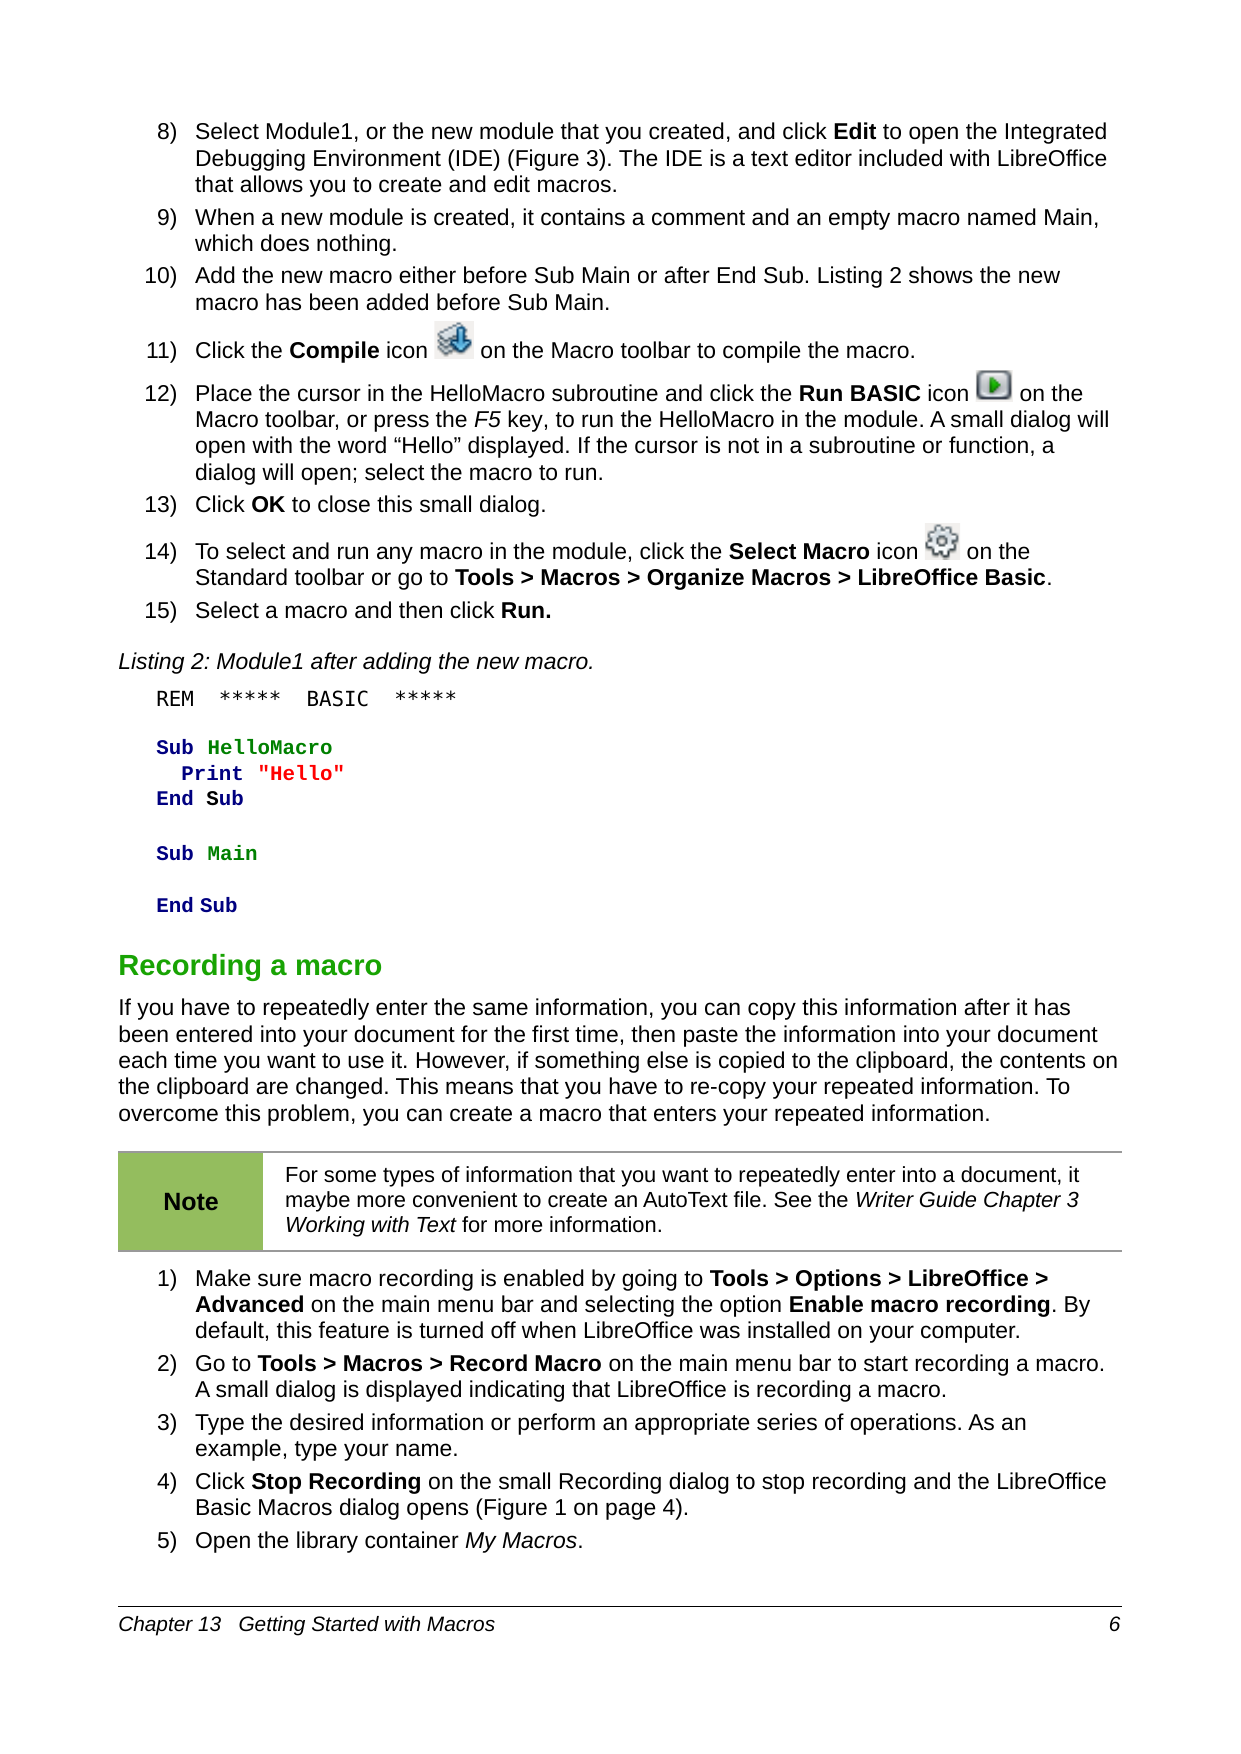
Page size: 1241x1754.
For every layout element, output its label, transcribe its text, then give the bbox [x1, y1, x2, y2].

text Print "Hello" [156, 761, 1122, 788]
table_header For some types of information that you want to repeatedly enter into a document, it maybe more convenient to create an AutoText file. See the Writer Guide Chapter 3 Working with Text for more information. [264, 1153, 1122, 1250]
text Sub HelloMacro [156, 735, 1122, 761]
list When a new module is created, it contains a comment and an empty macro named Main, which does nothing. [177, 203, 1122, 256]
list Go to Tools > Macros > Record Macro on the main menu bar to start recording a macro. A small dialog is displayed indicating that LibreOffice is recording a macro. [177, 1350, 1122, 1403]
list To select and run any macro in the module, click the Select Macro icon on the Standard toolbar or go to Tools > Macros > Organize Macros > LibreOffice Basic. [177, 524, 1122, 591]
list Add the new macro either before Sub Main or after End Sub. Listing 2 shows the new macro has been added before Sub Main. [177, 262, 1122, 315]
subtitle Recording a macro [118, 948, 1122, 982]
list Select a macro and then click Run. [177, 597, 1122, 623]
text End Sub [156, 788, 1122, 811]
list Type the desired information or perform an appropriate series of operations. As an example, type your name. [177, 1409, 1122, 1462]
picture [975, 370, 1013, 402]
picture [924, 523, 961, 560]
list Place the cursor in the HelloMacro subroutine and click the Run BASIC icon on the Macro toolbar, or press the F5 key, to run the HelloMacro in the module. A small dialog will open with the word “Hello” displayed. If the cursor is not in a subroutine or function, a dialog will open; select the macro to run. [177, 370, 1122, 485]
text End Sub [156, 891, 1122, 919]
list Click Stop Recording on the small Recording dialog to stop recording and the LibreOffice Basic Macros dialog opens (Figure 1 on page 4). [177, 1468, 1122, 1521]
text REM ***** BASIC ***** [156, 687, 1122, 712]
list Open the library container My Macros. [177, 1527, 1122, 1553]
list Click OK to close this small dialog. [177, 491, 1122, 518]
text Listing 2: Module1 after adding the new macro. [118, 648, 1122, 674]
list Make sure macro recording is enabled by going to Tools > Options > LibreOffice > Advanced on the main menu bar and selecting the option Enable macro recording. By default, this feature is turned off when LibreOffice was installed on your computer. [177, 1265, 1122, 1344]
list Click the Compile icon on the Macro toolbar to compile the macro. [177, 321, 1122, 364]
list Select Module1, or the new module that you created, and click Edit to open the Integrated Debugging Environment (IDE) (Figure 3). The IDE is a text editor included with LibreOffice that allows you to create and edit macros. [177, 118, 1122, 197]
text Sub Main [156, 841, 1122, 867]
table_header Note [118, 1153, 263, 1250]
text If you have to repeatedly enter the same information, you can copy this information after it has been entered into your document for the first time, then paste the information into your document each time you want to use it. However, if something else is copied to the clipboard, the contents on the clipboard are changed. This means that you have to re-copy your repeated information. To overcome this problem, you can create a macro that enters your repeated information. [118, 994, 1122, 1126]
picture [434, 321, 474, 359]
